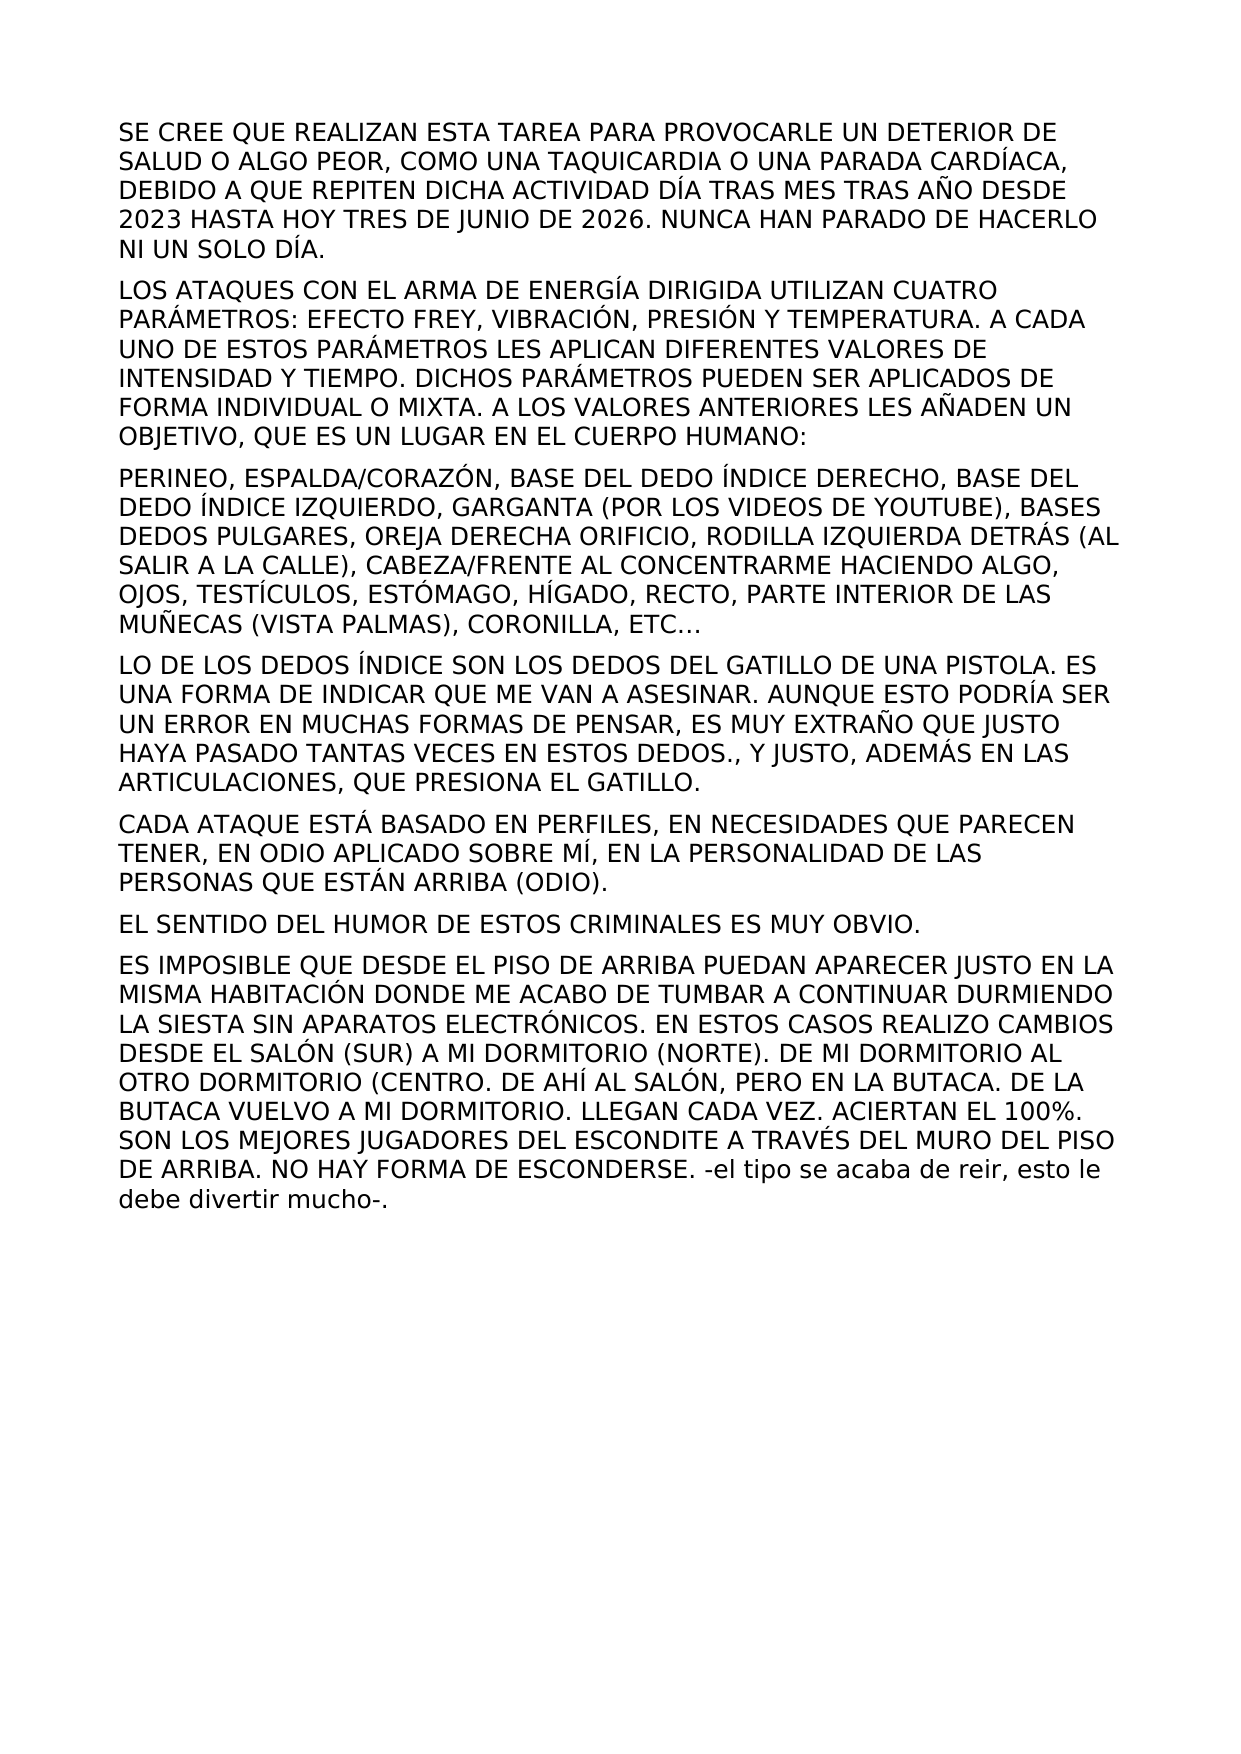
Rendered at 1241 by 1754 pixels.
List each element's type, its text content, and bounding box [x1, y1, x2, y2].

text LOS ATAQUES CON EL ARMA DE ENERGÍA DIRIGIDA UTILIZAN CUATRO PARÁMETROS: EFECTO FREY, VIBRACIÓN, PRESIÓN Y TEMPERATURA. A CADA UNO DE ESTOS PARÁMETROS LES APLICAN DIFERENTES VALORES DE INTENSIDAD Y TIEMPO. DICHOS PARÁMETROS PUEDEN SER APLICADOS DE FORMA INDIVIDUAL O MIXTA. A LOS VALORES ANTERIORES LES AÑADEN UN OBJETIVO, QUE ES UN LUGAR EN EL CUERPO HUMANO: [118, 276, 1122, 451]
text ES IMPOSIBLE QUE DESDE EL PISO DE ARRIBA PUEDAN APARECER JUSTO EN LA MISMA HABITACIÓN DONDE ME ACABO DE TUMBAR A CONTINUAR DURMIENDO LA SIESTA SIN APARATOS ELECTRÓNICOS. EN ESTOS CASOS REALIZO CAMBIOS DESDE EL SALÓN (SUR) A MI DORMITORIO (NORTE). DE MI DORMITORIO AL OTRO DORMITORIO (CENTRO. DE AHÍ AL SALÓN, PERO EN LA BUTACA. DE LA BUTACA VUELVO A MI DORMITORIO. LLEGAN CADA VEZ. ACIERTAN EL 100%. SON LOS MEJORES JUGADORES DEL ESCONDITE A TRAVÉS DEL MURO DEL PISO DE ARRIBA. NO HAY FORMA DE ESCONDERSE. -el tipo se acaba de reir, esto le debe divertir mucho-. [118, 951, 1122, 1214]
text EL SENTIDO DEL HUMOR DE ESTOS CRIMINALES ES MUY OBVIO. [118, 910, 1122, 939]
text CADA ATAQUE ESTÁ BASADO EN PERFILES, EN NECESIDADES QUE PARECEN TENER, EN ODIO APLICADO SOBRE MÍ, EN LA PERSONALIDAD DE LAS PERSONAS QUE ESTÁN ARRIBA (ODIO). [118, 810, 1122, 897]
text PERINEO, ESPALDA/CORAZÓN, BASE DEL DEDO ÍNDICE DERECHO, BASE DEL DEDO ÍNDICE IZQUIERDO, GARGANTA (POR LOS VIDEOS DE YOUTUBE), BASES DEDOS PULGARES, OREJA DERECHA ORIFICIO, RODILLA IZQUIERDA DETRÁS (AL SALIR A LA CALLE), CABEZA/FRENTE AL CONCENTRARME HACIENDO ALGO, OJOS, TESTÍCULOS, ESTÓMAGO, HÍGADO, RECTO, PARTE INTERIOR DE LAS MUÑECAS (VISTA PALMAS), CORONILLA, ETC… [118, 464, 1122, 639]
text LO DE LOS DEDOS ÍNDICE SON LOS DEDOS DEL GATILLO DE UNA PISTOLA. ES UNA FORMA DE INDICAR QUE ME VAN A ASESINAR. AUNQUE ESTO PODRÍA SER UN ERROR EN MUCHAS FORMAS DE PENSAR, ES MUY EXTRAÑO QUE JUSTO HAYA PASADO TANTAS VECES EN ESTOS DEDOS., Y JUSTO, ADEMÁS EN LAS ARTICULACIONES, QUE PRESIONA EL GATILLO. [118, 651, 1122, 797]
text SE CREE QUE REALIZAN ESTA TAREA PARA PROVOCARLE UN DETERIOR DE SALUD O ALGO PEOR, COMO UNA TAQUICARDIA O UNA PARADA CARDÍACA, DEBIDO A QUE REPITEN DICHA ACTIVIDAD DÍA TRAS MES TRAS AÑO DESDE 2023 HASTA HOY TRES DE JUNIO DE 2026. NUNCA HAN PARADO DE HACERLO NI UN SOLO DÍA. [118, 118, 1122, 264]
